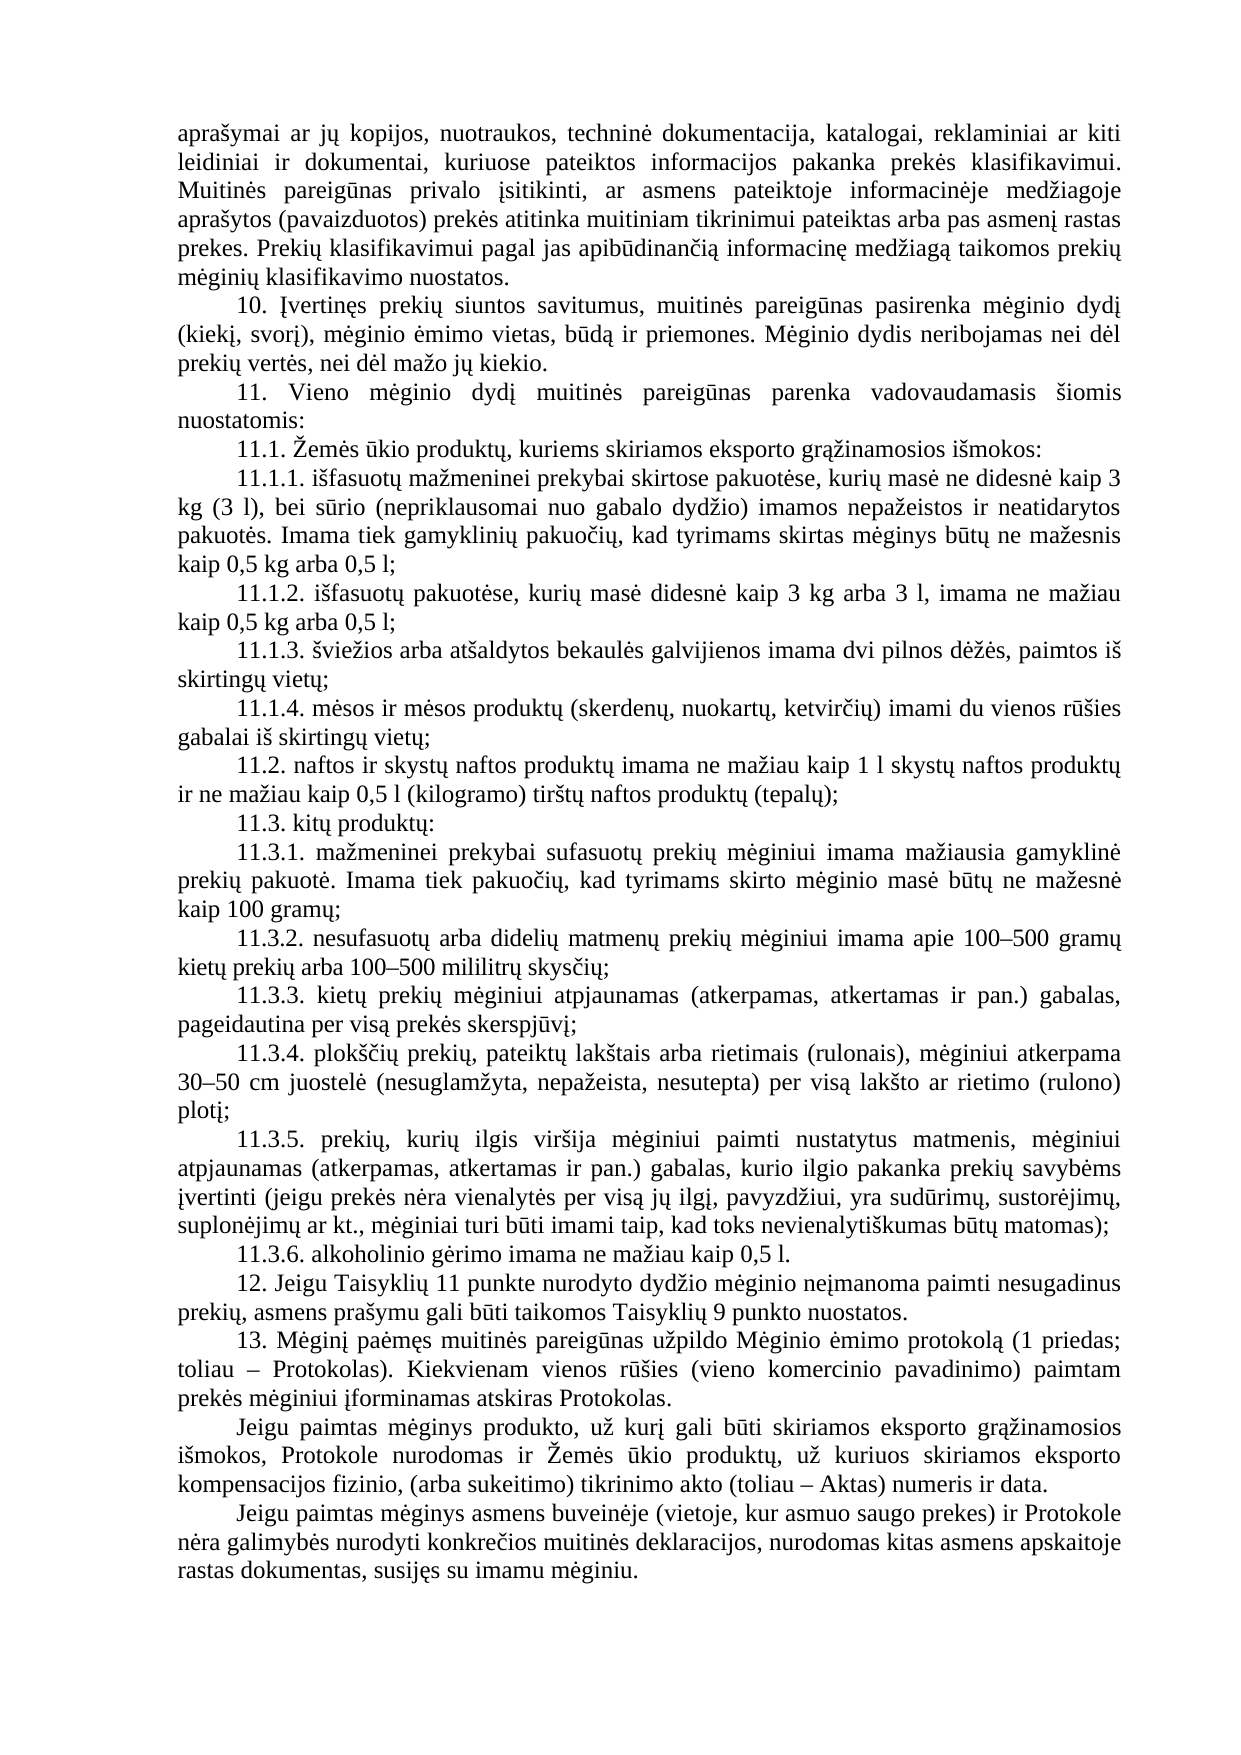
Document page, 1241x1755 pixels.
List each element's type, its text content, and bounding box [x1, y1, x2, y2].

text Jeigu paimtas mėginys asmens buveinėje (vietoje, kur asmuo saugo prekes) ir Protokole nėra galimybės nurodyti konkrečios muitinės deklaracijos, nurodomas kitas asmens apskaitoje rastas dokumentas, susijęs su imamu mėginiu. [177, 1498, 1122, 1584]
text 11. Vieno mėginio dydį muitinės pareigūnas parenka vadovaudamasis šiomis nuostatomis: [177, 377, 1122, 434]
text 11.3.5. prekių, kurių ilgis viršija mėginiui paimti nustatytus matmenis, mėginiui atpjaunamas (atkerpamas, atkertamas ir pan.) gabalas, kurio ilgio pakanka prekių savybėms įvertinti (jeigu prekės nėra vienalytės per visą jų ilgį, pavyzdžiui, yra sudūrimų, sustorėjimų, suplonėjimų ar kt., mėginiai turi būti imami taip, kad toks nevienalytiškumas būtų matomas); [177, 1124, 1122, 1239]
text 11.3.1. mažmeninei prekybai sufasuotų prekių mėginiui imama mažiausia gamyklinė prekių pakuotė. Imama tiek pakuočių, kad tyrimams skirto mėginio masė būtų ne mažesnė kaip 100 gramų; [177, 837, 1122, 923]
text 11.1.2. išfasuotų pakuotėse, kurių masė didesnė kaip 3 kg arba 3 l, imama ne mažiau kaip 0,5 kg arba 0,5 l; [177, 578, 1122, 636]
text 11.3.4. plokščių prekių, pateiktų lakštais arba rietimais (rulonais), mėginiui atkerpama 30–50 cm juostelė (nesuglamžyta, nepažeista, nesutepta) per visą lakšto ar rietimo (rulono) plotį; [177, 1038, 1122, 1124]
text 13. Mėginį paėmęs muitinės pareigūnas užpildo Mėginio ėmimo protokolą (1 priedas; toliau – Protokolas). Kiekvienam vienos rūšies (vieno komercinio pavadinimo) paimtam prekės mėginiui įforminamas atskiras Protokolas. [177, 1326, 1122, 1412]
text 11.1.3. šviežios arba atšaldytos bekaulės galvijienos imama dvi pilnos dėžės, paimtos iš skirtingų vietų; [177, 636, 1122, 693]
text 12. Jeigu Taisyklių 11 punkte nurodyto dydžio mėginio neįmanoma paimti nesugadinus prekių, asmens prašymu gali būti taikomos Taisyklių 9 punkto nuostatos. [177, 1268, 1122, 1326]
text 11.1. Žemės ūkio produktų, kuriems skiriamos eksporto grąžinamosios išmokos: [177, 434, 1122, 463]
text aprašymai ar jų kopijos, nuotraukos, techninė dokumentacija, katalogai, reklaminiai ar kiti leidiniai ir dokumentai, kuriuose pateiktos informacijos pakanka prekės klasifikavimui. Muitinės pareigūnas privalo įsitikinti, ar asmens pateiktoje informacinėje medžiagoje aprašytos (pavaizduotos) prekės atitinka muitiniam tikrinimui pateiktas arba pas asmenį rastas prekes. Prekių klasifikavimui pagal jas apibūdinančią informacinę medžiagą taikomos prekių mėginių klasifikavimo nuostatos. [177, 118, 1122, 291]
text 11.3.2. nesufasuotų arba didelių matmenų prekių mėginiui imama apie 100–500 gramų kietų prekių arba 100–500 mililitrų skysčių; [177, 923, 1122, 981]
text 11.1.1. išfasuotų mažmeninei prekybai skirtose pakuotėse, kurių masė ne didesnė kaip 3 kg (3 l), bei sūrio (nepriklausomai nuo gabalo dydžio) imamos nepažeistos ir neatidarytos pakuotės. Imama tiek gamyklinių pakuočių, kad tyrimams skirtas mėginys būtų ne mažesnis kaip 0,5 kg arba 0,5 l; [177, 463, 1122, 578]
text 11.3.6. alkoholinio gėrimo imama ne mažiau kaip 0,5 l. [177, 1239, 1122, 1268]
text 11.3.3. kietų prekių mėginiui atpjaunamas (atkerpamas, atkertamas ir pan.) gabalas, pageidautina per visą prekės skerspjūvį; [177, 981, 1122, 1038]
text 10. Įvertinęs prekių siuntos savitumus, muitinės pareigūnas pasirenka mėginio dydį (kiekį, svorį), mėginio ėmimo vietas, būdą ir priemones. Mėginio dydis neribojamas nei dėl prekių vertės, nei dėl mažo jų kiekio. [177, 291, 1122, 377]
text Jeigu paimtas mėginys produkto, už kurį gali būti skiriamos eksporto grąžinamosios išmokos, Protokole nurodomas ir Žemės ūkio produktų, už kuriuos skiriamos eksporto kompensacijos fizinio, (arba sukeitimo) tikrinimo akto (toliau – Aktas) numeris ir data. [177, 1412, 1122, 1498]
text 11.3. kitų produktų: [177, 808, 1122, 837]
text 11.1.4. mėsos ir mėsos produktų (skerdenų, nuokartų, ketvirčių) imami du vienos rūšies gabalai iš skirtingų vietų; [177, 693, 1122, 751]
text 11.2. naftos ir skystų naftos produktų imama ne mažiau kaip 1 l skystų naftos produktų ir ne mažiau kaip 0,5 l (kilogramo) tirštų naftos produktų (tepalų); [177, 751, 1122, 808]
